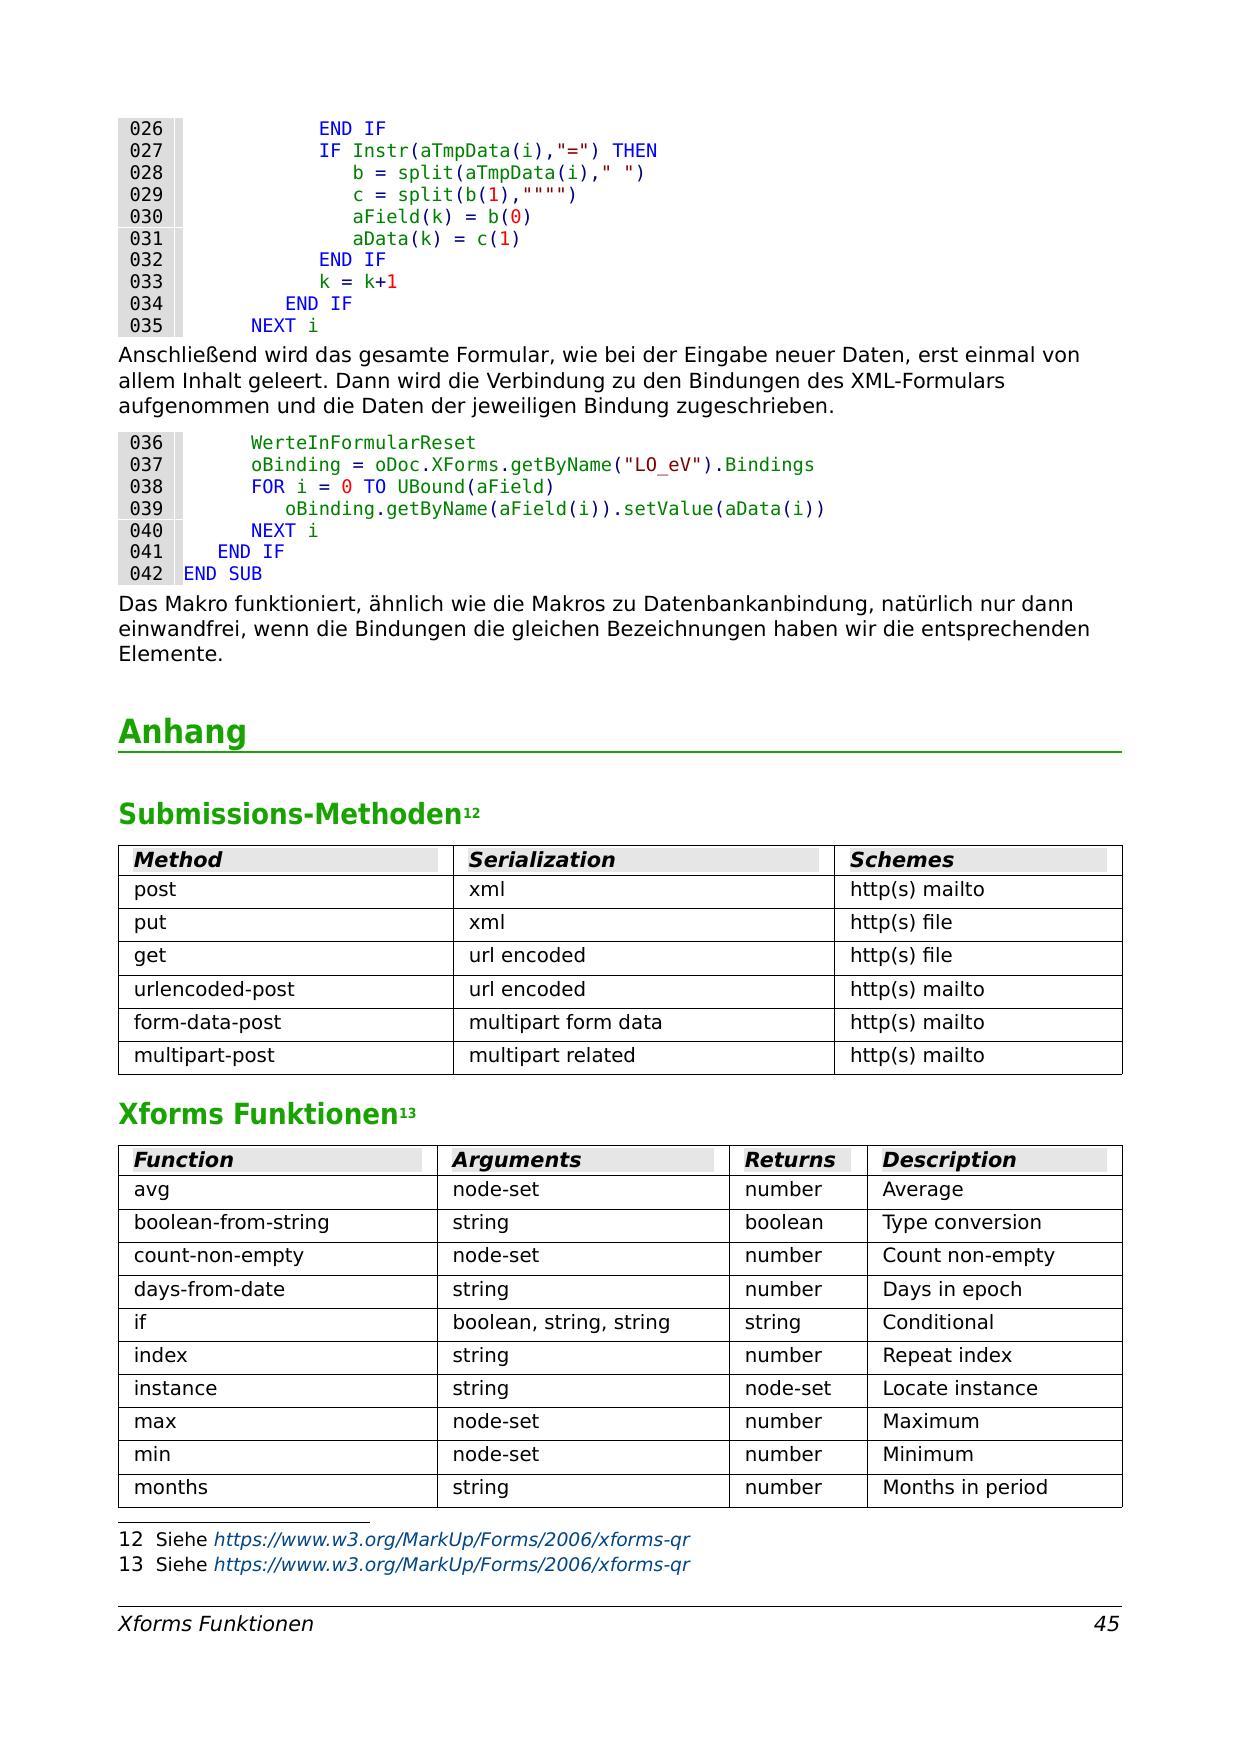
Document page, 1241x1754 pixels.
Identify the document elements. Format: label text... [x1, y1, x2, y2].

table_cell if [119, 1309, 437, 1341]
list b = split(aTmpData(i)," ") [183, 162, 1122, 184]
list END IF [183, 293, 1122, 315]
table_cell min [119, 1441, 437, 1473]
table_cell max [119, 1408, 437, 1440]
table_cell get [119, 942, 453, 974]
table_cell number [730, 1342, 867, 1374]
table_cell count-non-empty [119, 1243, 437, 1275]
table_cell url encoded [454, 942, 834, 974]
table_cell months [119, 1475, 437, 1507]
table_cell http(s) file [835, 909, 1122, 941]
table_header Function [119, 1146, 437, 1175]
table_cell node-set [438, 1408, 729, 1440]
table_cell http(s) file [835, 942, 1122, 974]
table_cell form-data-post [119, 1009, 453, 1041]
table_header Serialization [454, 846, 834, 875]
table_cell boolean-from-string [119, 1210, 437, 1242]
table_cell Type conversion [868, 1210, 1122, 1242]
subtitle Submissions-Methoden [118, 797, 1122, 831]
table_cell avg [119, 1176, 437, 1208]
list FOR i = 0 TO UBound(aField) [183, 476, 1122, 498]
table_cell xml [454, 876, 834, 908]
table_cell Count non-empty [868, 1243, 1122, 1275]
list END IF [183, 118, 1122, 140]
table_cell instance [119, 1375, 437, 1407]
table_cell string [438, 1375, 729, 1407]
table_header Arguments [438, 1146, 729, 1175]
table_cell boolean, string, string [438, 1309, 729, 1341]
text Siehe https://www.w3.org/MarkUp/Forms/2006/xforms-qr [118, 1553, 1122, 1576]
table_cell multipart-post [119, 1042, 453, 1074]
table_cell string [438, 1210, 729, 1242]
list WerteInFormularReset [183, 432, 1122, 454]
table_cell multipart form data [454, 1009, 834, 1041]
table_cell node-set [438, 1176, 729, 1208]
table_cell post [119, 876, 453, 908]
table_cell urlencoded-post [119, 976, 453, 1008]
table_cell Days in epoch [868, 1276, 1122, 1308]
table_cell number [730, 1441, 867, 1473]
table_cell Maximum [868, 1408, 1122, 1440]
subtitle Anhang [118, 712, 1122, 751]
table_cell Months in period [868, 1475, 1122, 1507]
table_cell Repeat index [868, 1342, 1122, 1374]
table_cell Minimum [868, 1441, 1122, 1473]
table_header Returns [730, 1146, 867, 1175]
table_cell string [438, 1276, 729, 1308]
table_cell number [730, 1408, 867, 1440]
table_header Schemes [835, 846, 1122, 875]
text Siehe https://www.w3.org/MarkUp/Forms/2006/xforms-qr [118, 1528, 1122, 1552]
table_cell xml [454, 909, 834, 941]
text Das Makro funktioniert, ähnlich wie die Makros zu Datenbankanbindung, natürlich nur dann einwandfrei, wenn die Bindungen die gleichen Bezeichnungen haben wir die entsprechenden Elemente. [118, 592, 1122, 667]
table_cell node-set [438, 1441, 729, 1473]
table_header Method [119, 846, 453, 875]
table_cell Locate instance [868, 1375, 1122, 1407]
table_cell days-from-date [119, 1276, 437, 1308]
table_cell url encoded [454, 976, 834, 1008]
list END IF [183, 541, 1122, 563]
list END SUB [183, 563, 1122, 585]
list k = k+1 [183, 271, 1122, 293]
table_cell string [438, 1342, 729, 1374]
table_cell boolean [730, 1210, 867, 1242]
table_cell http(s) mailto [835, 976, 1122, 1008]
list aField(k) = b(0) [183, 206, 1122, 227]
table_cell multipart related [454, 1042, 834, 1074]
list aData(k) = c(1) [118, 227, 1122, 249]
table_cell number [730, 1176, 867, 1208]
table_cell number [730, 1475, 867, 1507]
table_cell Conditional [868, 1309, 1122, 1341]
table_cell http(s) mailto [835, 1042, 1122, 1074]
table_cell put [119, 909, 453, 941]
list NEXT i [183, 315, 1122, 337]
table_cell string [730, 1309, 867, 1341]
list NEXT i [118, 519, 1122, 541]
table_cell http(s) mailto [835, 1009, 1122, 1041]
table_cell string [438, 1475, 729, 1507]
list c = split(b(1),"""") [183, 184, 1122, 206]
table_cell number [730, 1243, 867, 1275]
subtitle Xforms Funktionen [118, 1097, 1122, 1131]
text Anschließend wird das gesamte Formular, wie bei der Eingabe neuer Daten, erst einmal von allem Inhalt geleert. Dann wird die Verbindung zu den Bindungen des XML-Formulars aufgenommen und die Daten der jeweiligen Bindung zugeschrieben. [118, 343, 1122, 418]
list END IF [183, 249, 1122, 271]
table_cell node-set [438, 1243, 729, 1275]
table_cell index [119, 1342, 437, 1374]
list oBinding.getByName(aField(i)).setValue(aData(i)) [183, 498, 1122, 519]
table_cell number [730, 1276, 867, 1308]
table_cell node-set [730, 1375, 867, 1407]
list IF Instr(aTmpData(i),"=") THEN [183, 140, 1122, 162]
table_cell http(s) mailto [835, 876, 1122, 908]
table_header Description [868, 1146, 1122, 1175]
table_cell Average [868, 1176, 1122, 1208]
list oBinding = oDoc.XForms.getByName("LO_eV").Bindings [183, 454, 1122, 476]
